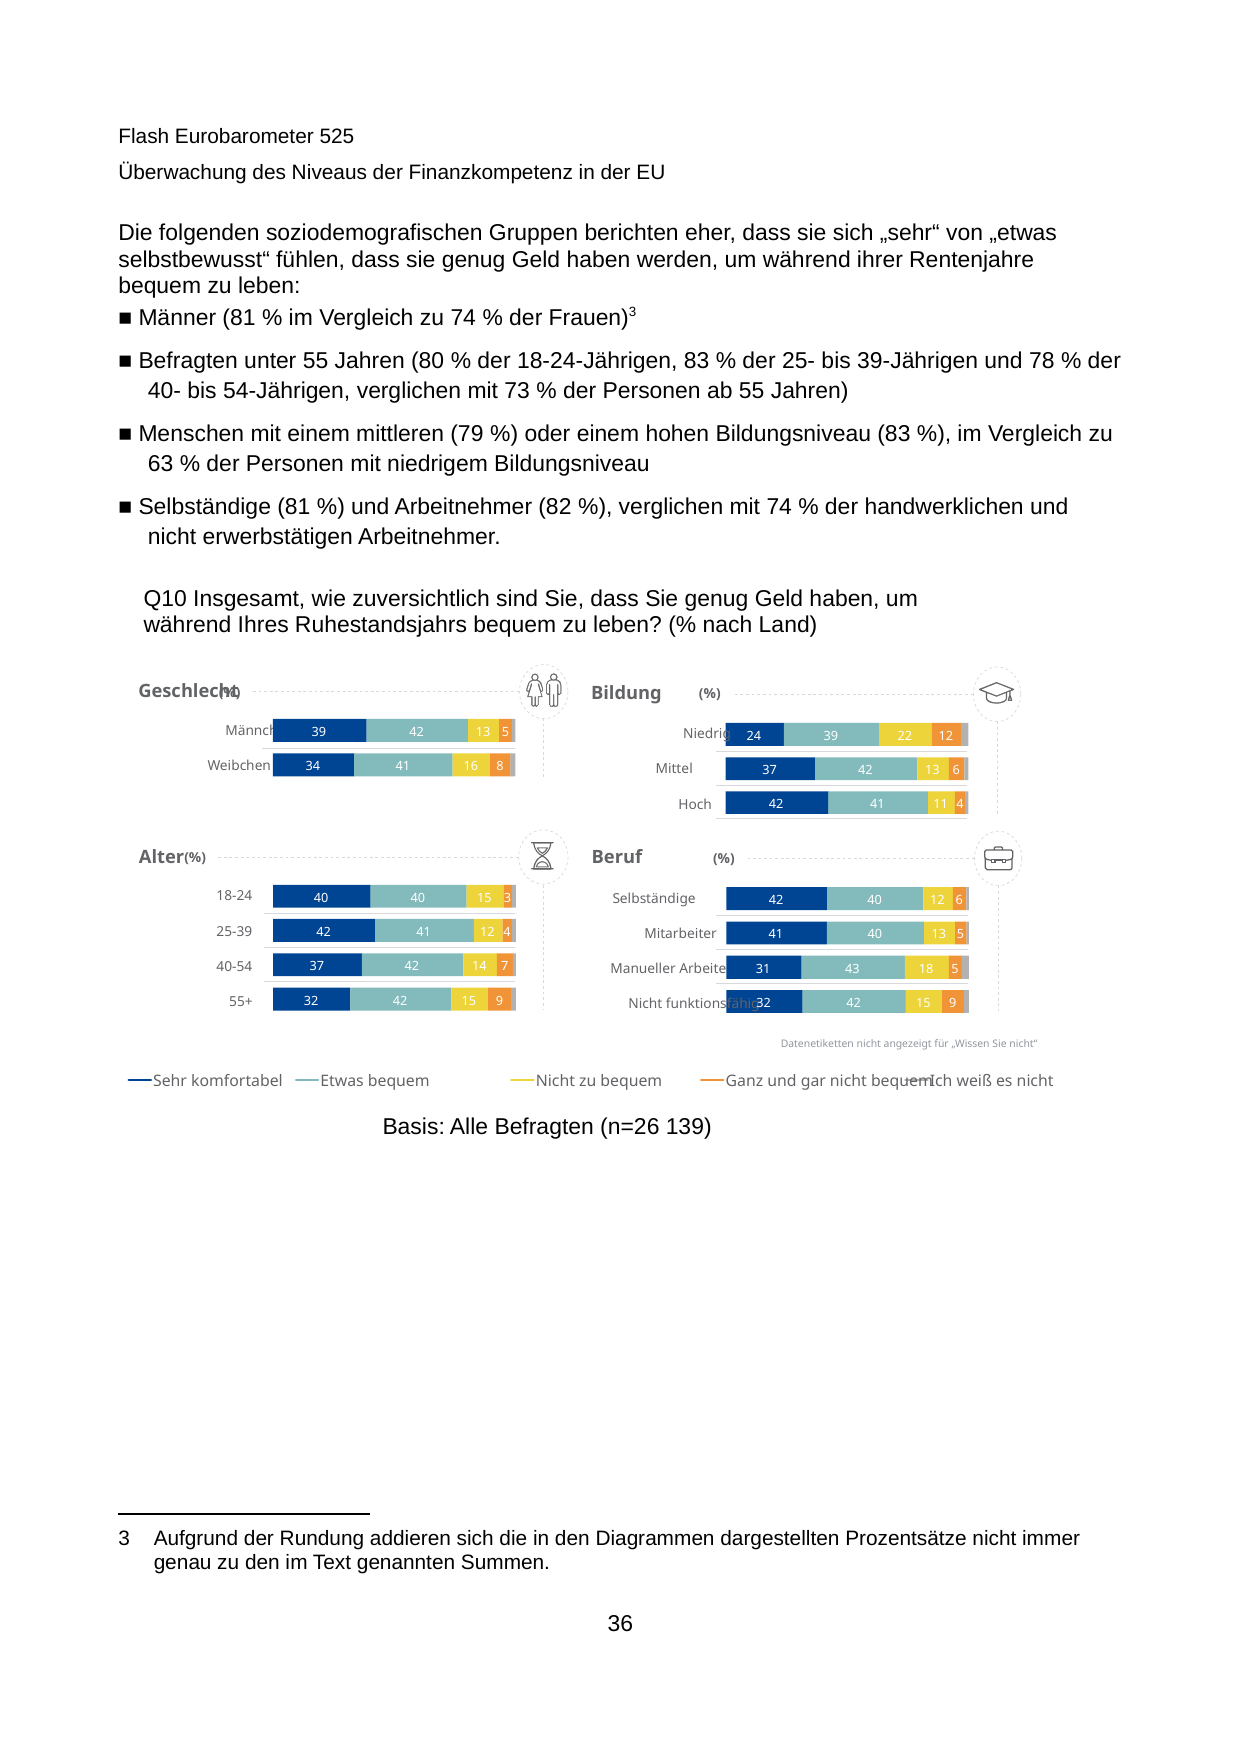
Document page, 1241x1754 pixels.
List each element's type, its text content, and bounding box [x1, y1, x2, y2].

list ■ Männer (81 % im Vergleich zu 74 % der Frauen) [118, 304, 1122, 331]
list ■ Selbständige (81 %) und Arbeitnehmer (82 %), verglichen mit 74 % der handwerklichen und nicht erwerbstätigen Arbeitnehmer. [118, 493, 1122, 549]
list ■ Befragten unter 55 Jahren (80 % der 18-24-Jährigen, 83 % der 25- bis 39-Jährigen und 78 % der 40- bis 54-Jährigen, verglichen mit 73 % der Personen ab 55 Jahren) [118, 347, 1122, 403]
text Die folgenden soziodemografischen Gruppen berichten eher, dass sie sich „sehr“ von „etwas selbstbewusst“ fühlen, dass sie genug Geld haben werden, um während ihrer Rentenjahre bequem zu leben: [118, 219, 1122, 298]
text Aufgrund der Rundung addieren sich die in den Diagrammen dargestellten Prozentsätze nicht immer genau zu den im Text genannten Summen. [118, 1526, 1122, 1574]
list ■ Menschen mit einem mittleren (79 %) oder einem hohen Bildungsniveau (83 %), im Vergleich zu 63 % der Personen mit niedrigem Bildungsniveau [118, 420, 1122, 476]
